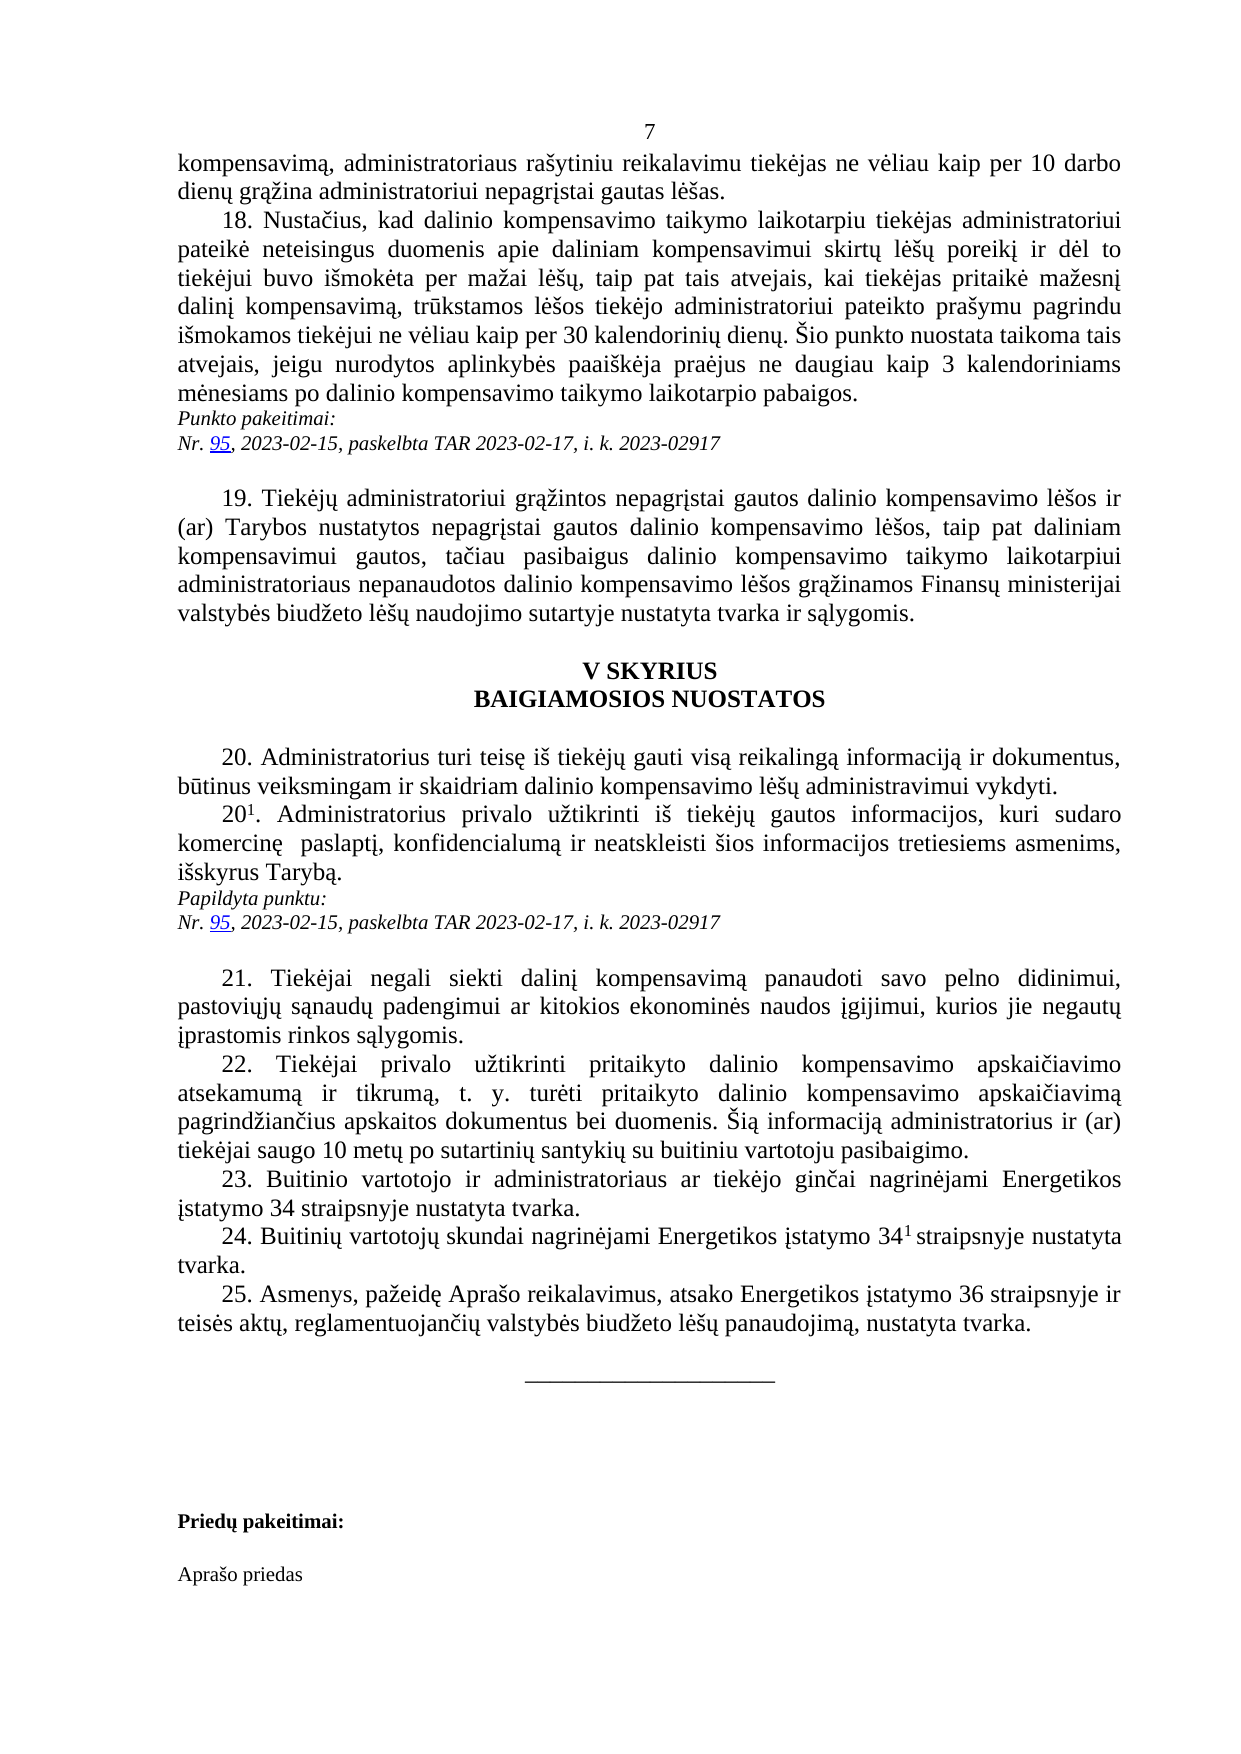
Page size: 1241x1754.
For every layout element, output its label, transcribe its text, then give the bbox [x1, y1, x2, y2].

text 19. Tiekėjų administratoriui grąžintos nepagrįstai gautos dalinio kompensavimo lėšos ir (ar) Tarybos nustatytos nepagrįstai gautos dalinio kompensavimo lėšos, taip pat daliniam kompensavimui gautos, tačiau pasibaigus dalinio kompensavimo taikymo laikotarpiui administratoriaus nepanaudotos dalinio kompensavimo lėšos grąžinamos Finansų ministerijai valstybės biudžeto lėšų naudojimo sutartyje nustatyta tvarka ir sąlygomis. [177, 483, 1122, 627]
text 23. Buitinio vartotojo ir administratoriaus ar tiekėjo ginčai nagrinėjami Energetikos įstatymo 34 straipsnyje nustatyta tvarka. [177, 1164, 1122, 1221]
text 24. Buitinių vartotojų skundai nagrinėjami Energetikos įstatymo 341 straipsnyje nustatyta tvarka. [177, 1221, 1122, 1279]
text –––––––––––––––––––– [177, 1365, 1122, 1394]
text V SKYRIUS [177, 656, 1122, 684]
text 25. Asmenys, pažeidę Aprašo reikalavimus, atsako Energetikos įstatymo 36 straipsnyje ir teisės aktų, reglamentuojančių valstybės biudžeto lėšų panaudojimą, nustatyta tvarka. [177, 1279, 1122, 1336]
text 18. Nustačius, kad dalinio kompensavimo taikymo laikotarpiu tiekėjas administratoriui pateikė neteisingus duomenis apie daliniam kompensavimui skirtų lėšų poreikį ir dėl to tiekėjui buvo išmokėta per mažai lėšų, taip pat tais atvejais, kai tiekėjas pritaikė mažesnį dalinį kompensavimą, trūkstamos lėšos tiekėjo administratoriui pateikto prašymu pagrindu išmokamos tiekėjui ne vėliau kaip per 30 kalendorinių dienų. Šio punkto nuostata taikoma tais atvejais, jeigu nurodytos aplinkybės paaiškėja praėjus ne daugiau kaip 3 kalendoriniams mėnesiams po dalinio kompensavimo taikymo laikotarpio pabaigos. [177, 205, 1122, 406]
text Aprašo priedas [177, 1562, 1122, 1586]
text 201. Administratorius privalo užtikrinti iš tiekėjų gautos informacijos, kuri sudaro komercinę paslaptį, konfidencialumą ir neatskleisti šios informacijos tretiesiems asmenims, išskyrus Tarybą. [177, 799, 1122, 886]
text 21. Tiekėjai negali siekti dalinį kompensavimą panaudoti savo pelno didinimui, pastoviųjų sąnaudų padengimui ar kitokios ekonominės naudos įgijimui, kurios jie negautų įprastomis rinkos sąlygomis. [177, 963, 1122, 1049]
text Punkto pakeitimai: [177, 406, 1122, 430]
text BAIGIAMOSIOS NUOSTATOS [177, 684, 1122, 713]
text 22. Tiekėjai privalo užtikrinti pritaikyto dalinio kompensavimo apskaičiavimo atsekamumą ir tikrumą, t. y. turėti pritaikyto dalinio kompensavimo apskaičiavimą pagrindžiančius apskaitos dokumentus bei duomenis. Šią informaciją administratorius ir (ar) tiekėjai saugo 10 metų po sutartinių santykių su buitiniu vartotoju pasibaigimo. [177, 1049, 1122, 1164]
text kompensavimą, administratoriaus rašytiniu reikalavimu tiekėjas ne vėliau kaip per 10 darbo dienų grąžina administratoriui nepagrįstai gautas lėšas. [177, 148, 1122, 205]
text Nr. 95, 2023-02-15, paskelbta TAR 2023-02-17, i. k. 2023-02917 [177, 430, 1122, 454]
text Priedų pakeitimai: [177, 1509, 1122, 1533]
text Nr. 95, 2023-02-15, paskelbta TAR 2023-02-17, i. k. 2023-02917 [177, 910, 1122, 934]
text 20. Administratorius turi teisę iš tiekėjų gauti visą reikalingą informaciją ir dokumentus, būtinus veiksmingam ir skaidriam dalinio kompensavimo lėšų administravimui vykdyti. [177, 742, 1122, 799]
text Papildyta punktu: [177, 886, 1122, 910]
